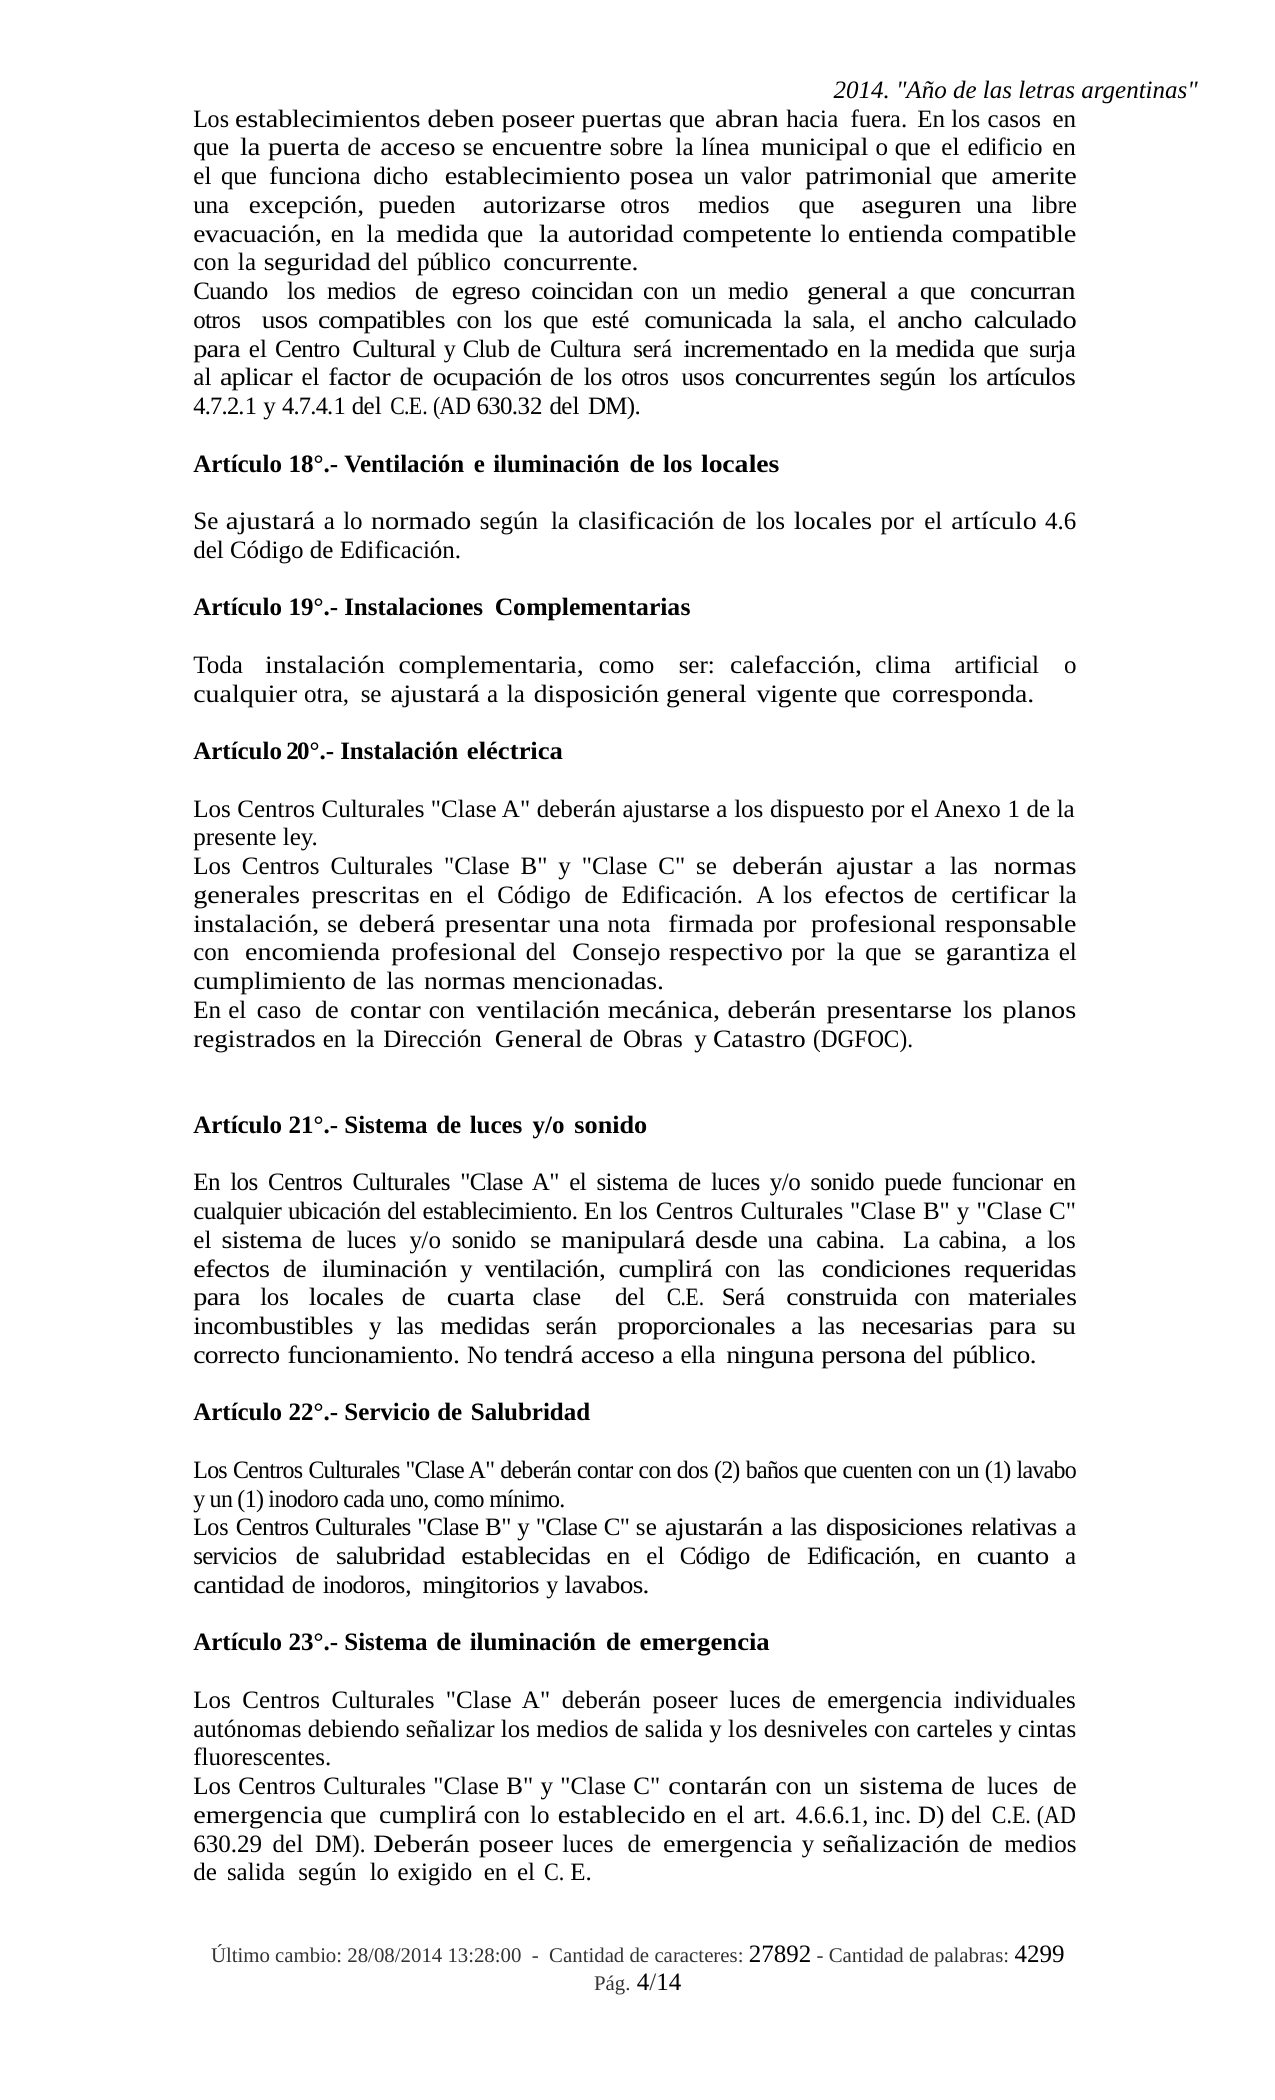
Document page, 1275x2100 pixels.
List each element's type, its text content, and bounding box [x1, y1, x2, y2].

text Artículo 21°.- Sistema de luces y/o sonido [193, 1110, 1077, 1139]
text Los Centros Culturales "Clase B" y "Clase C" se ajustarán a las disposiciones relativas a servicios de salubridad establecidas en el Código de Edificación, en cuanto a cantidad de inodoros, mingitorios y lavabos. [193, 1512, 1077, 1599]
text Los Centros Culturales "Clase A" deberán ajustarse a los dispuesto por el Anexo 1 de la presente ley. [193, 794, 1077, 851]
text Los Centros Culturales "Clase A" deberán contar con dos (2) baños que cuenten con un (1) lavabo y un (1) inodoro cada uno, como mínimo. [193, 1455, 1077, 1512]
text Artículo 20°.- Instalación eléctrica [193, 736, 1077, 765]
text Los Centros Culturales "Clase A" deberán poseer luces de emergencia individuales autónomas debiendo señalizar los medios de salida y los desniveles con carteles y cintas fluorescentes. [193, 1685, 1077, 1771]
text Artículo 18°.- Ventilación e iluminación de los locales [193, 449, 1077, 477]
text Los Centros Culturales "Clase B" y "Clase C" se deberán ajustar a las normas generales prescritas en el Código de Edificación. A los efectos de certificar la instalación, se deberá presentar una nota firmada por profesional responsable con encomienda profesional del Consejo respectivo por la que se garantiza el cumplimiento de las normas mencionadas. [193, 851, 1077, 995]
text En el caso de contar con ventilación mecánica, deberán presentarse los planos registrados en la Dirección General de Obras y Catastro (DGFOC). [193, 995, 1077, 1052]
text Artículo 19°.- Instalaciones Complementarias [193, 592, 1077, 621]
text Cuando los medios de egreso coincidan con un medio general a que concurran otros usos compatibles con los que esté comunicada la sala, el ancho calculado para el Centro Cultural y Club de Cultura será incrementado en la medida que surja al aplicar el factor de ocupación de los otros usos concurrentes según los artículos 4.7.2.1 y 4.7.4.1 del C.E. (AD 630.32 del DM). [193, 276, 1077, 420]
text Artículo 22°.- Servicio de Salubridad [193, 1397, 1077, 1426]
text Los Centros Culturales "Clase B" y "Clase C" contarán con un sistema de luces de emergencia que cumplirá con lo establecido en el art. 4.6.6.1, inc. D) del C.E. (AD 630.29 del DM). Deberán poseer luces de emergencia y señalización de medios de salida según lo exigido en el C. E. [193, 1771, 1077, 1886]
text Se ajustará a lo normado según la clasificación de los locales por el artículo 4.6 del Código de Edificación. [193, 506, 1077, 564]
text Toda instalación complementaria, como ser: calefacción, clima artificial o cualquier otra, se ajustará a la disposición general vigente que corresponda. [193, 650, 1077, 707]
text Artículo 23°.- Sistema de iluminación de emergencia [193, 1627, 1077, 1656]
text Los establecimientos deben poseer puertas que abran hacia fuera. En los casos en que la puerta de acceso se encuentre sobre la línea municipal o que el edificio en el que funciona dicho establecimiento posea un valor patrimonial que amerite una excepción, pueden autorizarse otros medios que aseguren una libre evacuación, en la medida que la autoridad competente lo entienda compatible con la seguridad del público concurrente. [193, 104, 1077, 276]
text En los Centros Culturales "Clase A" el sistema de luces y/o sonido puede funcionar en cualquier ubicación del establecimiento. En los Centros Culturales "Clase B" y "Clase C" el sistema de luces y/o sonido se manipulará desde una cabina. La cabina, a los efectos de iluminación y ventilación, cumplirá con las condiciones requeridas para los locales de cuarta clase del C.E. Será construida con materiales incombustibles y las medidas serán proporcionales a las necesarias para su correcto funcionamiento. No tendrá acceso a ella ninguna persona del público. [193, 1167, 1077, 1369]
